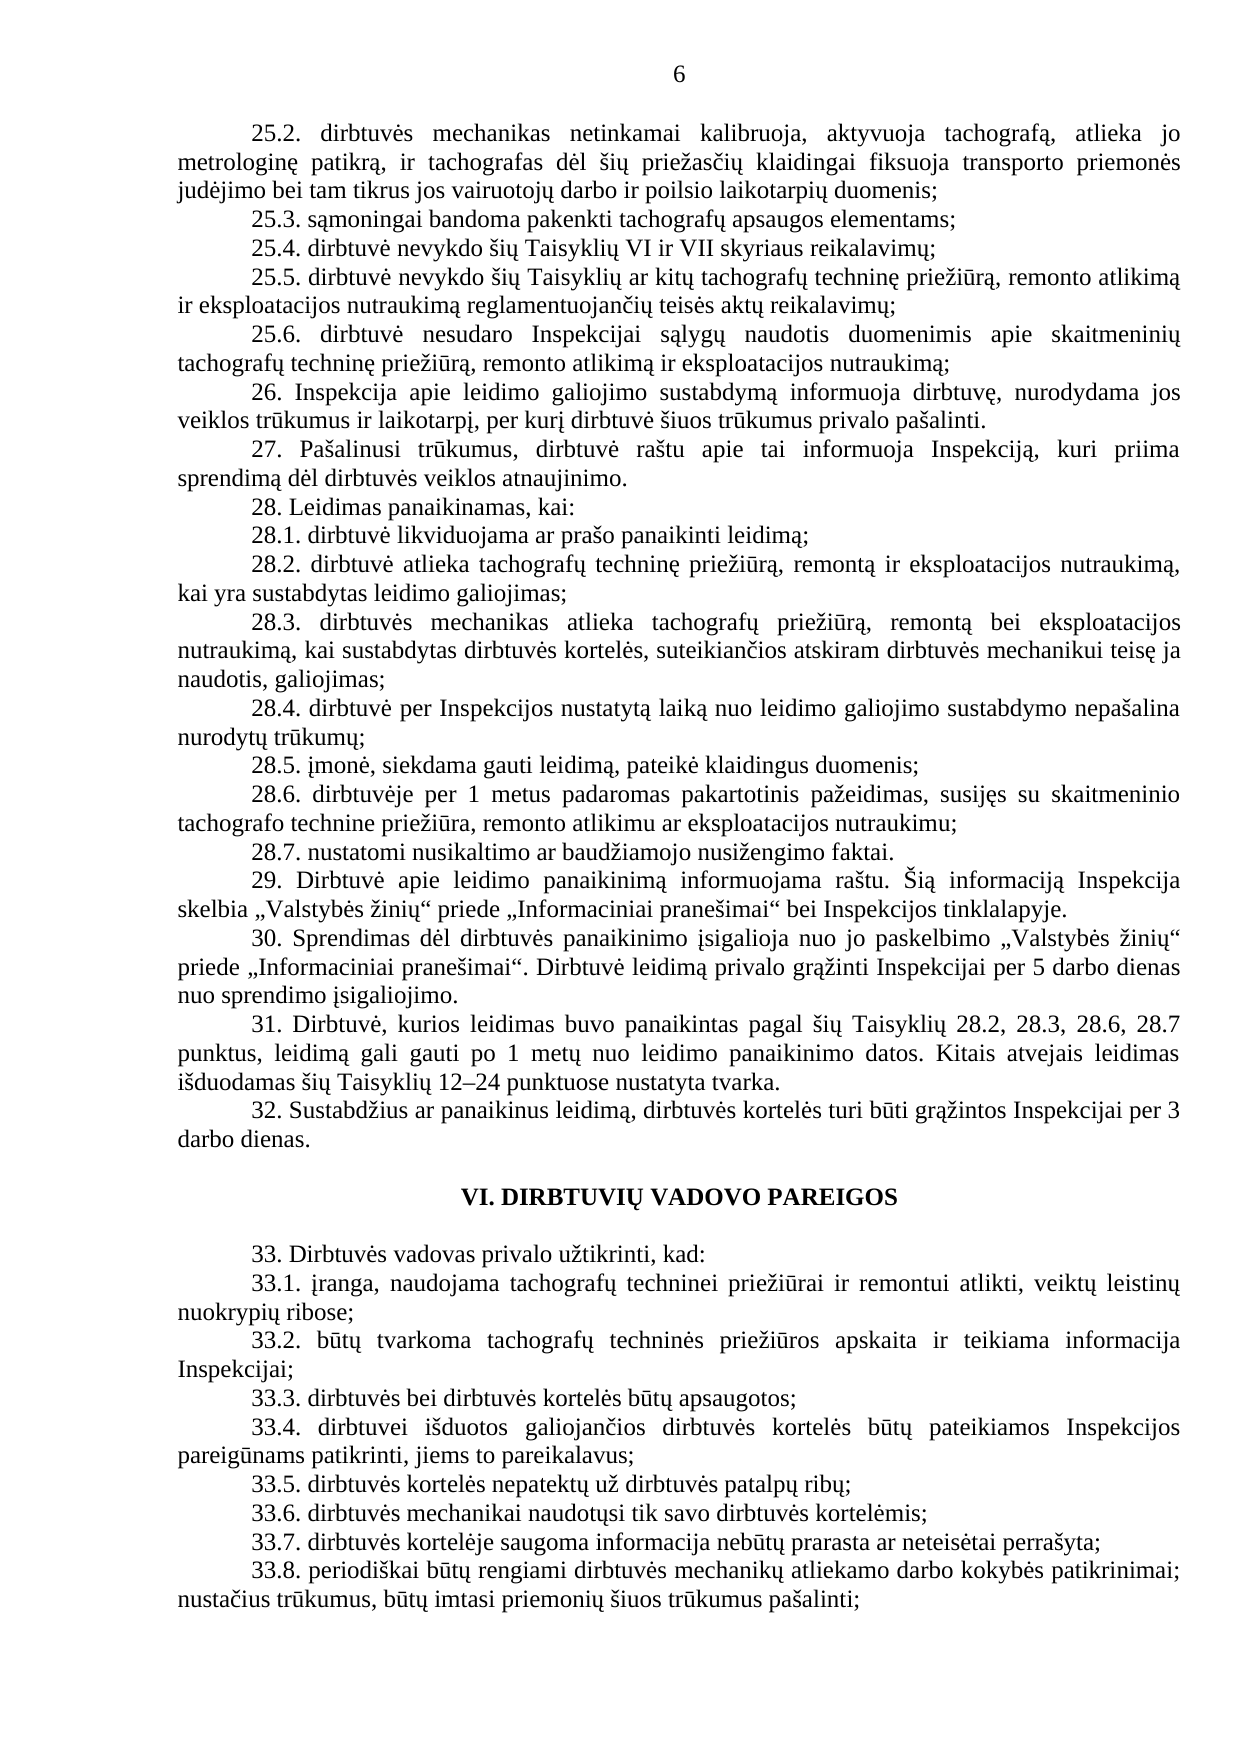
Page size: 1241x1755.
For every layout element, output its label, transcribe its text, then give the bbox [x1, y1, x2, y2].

text 28.3. dirbtuvės mechanikas atlieka tachografų priežiūrą, remontą bei eksploatacijos nutraukimą, kai sustabdytas dirbtuvės kortelės, suteikiančios atskiram dirbtuvės mechanikui teisę ja naudotis, galiojimas; [177, 607, 1181, 693]
text 29. Dirbtuvė apie leidimo panaikinimą informuojama raštu. Šią informaciją Inspekcija skelbia „Valstybės žinių“ priede „Informaciniai pranešimai“ bei Inspekcijos tinklalapyje. [177, 866, 1181, 923]
text 25.5. dirbtuvė nevykdo šių Taisyklių ar kitų tachografų techninę priežiūrą, remonto atlikimą ir eksploatacijos nutraukimą reglamentuojančių teisės aktų reikalavimų; [177, 262, 1181, 319]
text 25.4. dirbtuvė nevykdo šių Taisyklių VI ir VII skyriaus reikalavimų; [177, 233, 1181, 262]
text 33. Dirbtuvės vadovas privalo užtikrinti, kad: [177, 1239, 1181, 1268]
text 28.2. dirbtuvė atlieka tachografų techninę priežiūrą, remontą ir eksploatacijos nutraukimą, kai yra sustabdytas leidimo galiojimas; [177, 549, 1181, 607]
text 33.1. įranga, naudojama tachografų techninei priežiūrai ir remontui atlikti, veiktų leistinų nuokrypių ribose; [177, 1268, 1181, 1326]
text 28.6. dirbtuvėje per 1 metus padaromas pakartotinis pažeidimas, susijęs su skaitmeninio tachografo technine priežiūra, remonto atlikimu ar eksploatacijos nutraukimu; [177, 779, 1181, 837]
text 28.5. įmonė, siekdama gauti leidimą, pateikė klaidingus duomenis; [177, 751, 1181, 779]
text 25.2. dirbtuvės mechanikas netinkamai kalibruoja, aktyvuoja tachografą, atlieka jo metrologinę patikrą, ir tachografas dėl šių priežasčių klaidingai fiksuoja transporto priemonės judėjimo bei tam tikrus jos vairuotojų darbo ir poilsio laikotarpių duomenis; [177, 118, 1181, 204]
text 28.4. dirbtuvė per Inspekcijos nustatytą laiką nuo leidimo galiojimo sustabdymo nepašalina nurodytų trūkumų; [177, 693, 1181, 751]
text 33.2. būtų tvarkoma tachografų techninės priežiūros apskaita ir teikiama informacija Inspekcijai; [177, 1326, 1181, 1383]
text 33.4. dirbtuvei išduotos galiojančios dirbtuvės kortelės būtų pateikiamos Inspekcijos pareigūnams patikrinti, jiems to pareikalavus; [177, 1412, 1181, 1469]
text 30. Sprendimas dėl dirbtuvės panaikinimo įsigalioja nuo jo paskelbimo „Valstybės žinių“ priede „Informaciniai pranešimai“. Dirbtuvė leidimą privalo grąžinti Inspekcijai per 5 darbo dienas nuo sprendimo įsigaliojimo. [177, 923, 1181, 1009]
text 26. Inspekcija apie leidimo galiojimo sustabdymą informuoja dirbtuvę, nurodydama jos veiklos trūkumus ir laikotarpį, per kurį dirbtuvė šiuos trūkumus privalo pašalinti. [177, 377, 1181, 434]
text 28. Leidimas panaikinamas, kai: [177, 492, 1181, 521]
text VI. DIRBTUVIŲ VADOVO PAREIGOS [177, 1182, 1181, 1211]
text 31. Dirbtuvė, kurios leidimas buvo panaikintas pagal šių Taisyklių 28.2, 28.3, 28.6, 28.7 punktus, leidimą gali gauti po 1 metų nuo leidimo panaikinimo datos. Kitais atvejais leidimas išduodamas šių Taisyklių 12–24 punktuose nustatyta tvarka. [177, 1009, 1181, 1096]
text 33.5. dirbtuvės kortelės nepatektų už dirbtuvės patalpų ribų; [177, 1469, 1181, 1498]
text 25.6. dirbtuvė nesudaro Inspekcijai sąlygų naudotis duomenimis apie skaitmeninių tachografų techninę priežiūrą, remonto atlikimą ir eksploatacijos nutraukimą; [177, 319, 1181, 377]
text 27. Pašalinusi trūkumus, dirbtuvė raštu apie tai informuoja Inspekciją, kuri priima sprendimą dėl dirbtuvės veiklos atnaujinimo. [177, 434, 1181, 492]
text 33.7. dirbtuvės kortelėje saugoma informacija nebūtų prarasta ar neteisėtai perrašyta; [177, 1527, 1181, 1556]
text 28.1. dirbtuvė likviduojama ar prašo panaikinti leidimą; [177, 521, 1181, 549]
text 28.7. nustatomi nusikaltimo ar baudžiamojo nusižengimo faktai. [177, 837, 1181, 866]
text 33.6. dirbtuvės mechanikai naudotųsi tik savo dirbtuvės kortelėmis; [177, 1498, 1181, 1527]
text 32. Sustabdžius ar panaikinus leidimą, dirbtuvės kortelės turi būti grąžintos Inspekcijai per 3 darbo dienas. [177, 1096, 1181, 1153]
text 25.3. sąmoningai bandoma pakenkti tachografų apsaugos elementams; [177, 204, 1181, 233]
text 33.3. dirbtuvės bei dirbtuvės kortelės būtų apsaugotos; [177, 1383, 1181, 1412]
text 33.8. periodiškai būtų rengiami dirbtuvės mechanikų atliekamo darbo kokybės patikrinimai; nustačius trūkumus, būtų imtasi priemonių šiuos trūkumus pašalinti; [177, 1556, 1181, 1613]
